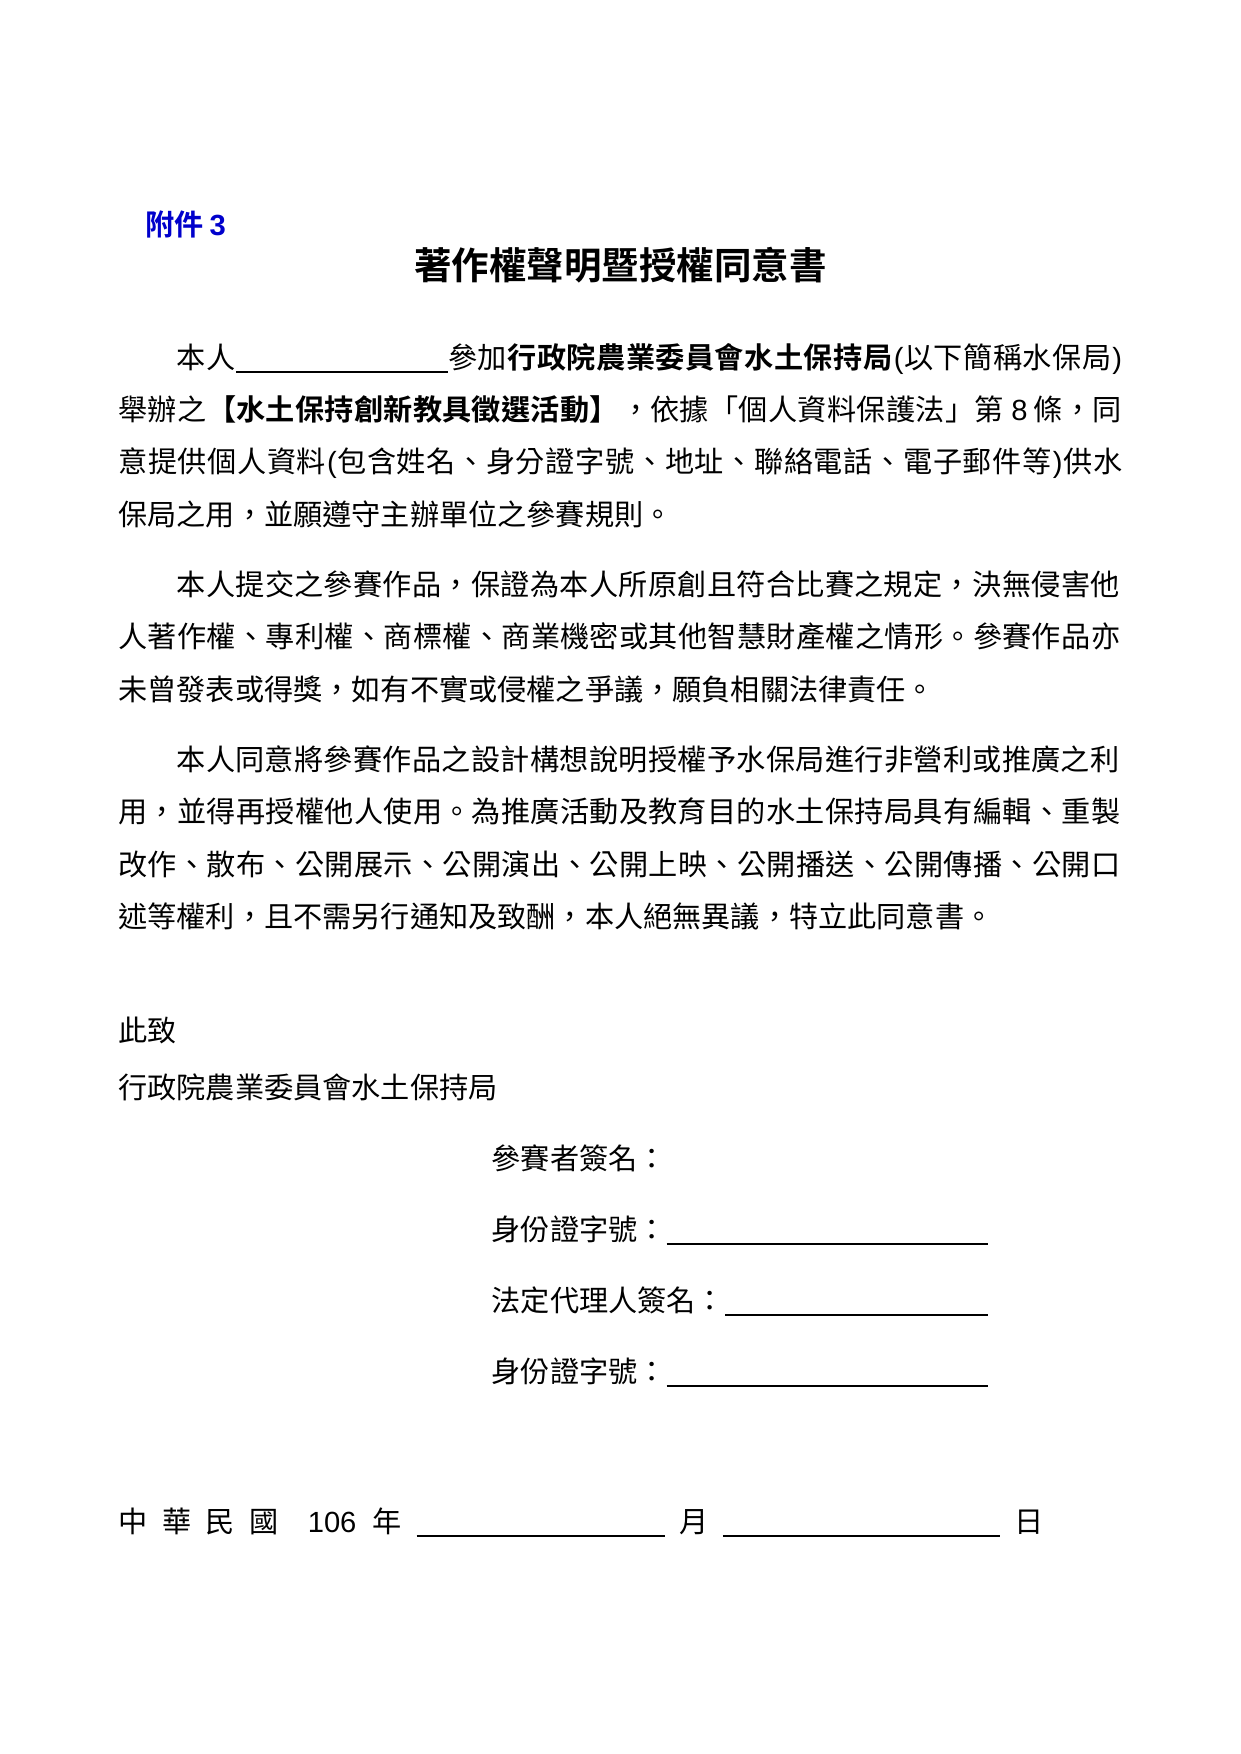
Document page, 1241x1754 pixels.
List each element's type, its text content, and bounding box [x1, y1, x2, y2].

text 著作權聲明暨授權同意書 [118, 191, 1122, 289]
text 身份證字號： [491, 1199, 1122, 1251]
text 法定代理人簽名： [491, 1270, 1122, 1322]
text 本人 參加行政院農業委員會水土保持局(以下簡稱水保局)舉辦之【水土保持創新教具徵選活動】，依據「個人資料保護法」第8條，同意提供個人資料(包含姓名、身分證字號、地址、聯絡電話、電子郵件等)供水保局之用，並願遵守主辦單位之參賽規則。 [118, 327, 1122, 535]
text 身份證字號： [491, 1341, 1122, 1393]
text 行政院農業委員會水土保持局 [118, 1057, 1122, 1109]
text 中 華 民 國 106 年 月 日 [118, 1496, 1122, 1542]
text 參賽者簽名： [491, 1128, 1122, 1180]
text 本人提交之參賽作品，保證為本人所原創且符合比賽之規定，決無侵害他人著作權、專利權、商標權、商業機密或其他智慧財產權之情形。參賽作品亦未曾發表或得獎，如有不實或侵權之爭議，願負相關法律責任。 [118, 554, 1122, 710]
text 本人同意將參賽作品之設計構想說明授權予水保局進行非營利或推廣之利用，並得再授權他人使用。為推廣活動及教育目的水土保持局具有編輯、重製、改作、散布、公開展示、公開演出、公開上映、公開播送、公開傳播、公開口述等權利，且不需另行通知及致酬，本人絕無異議，特立此同意書。 [118, 729, 1122, 937]
text 此致 [118, 1000, 1122, 1052]
text 附件3 [145, 199, 264, 243]
